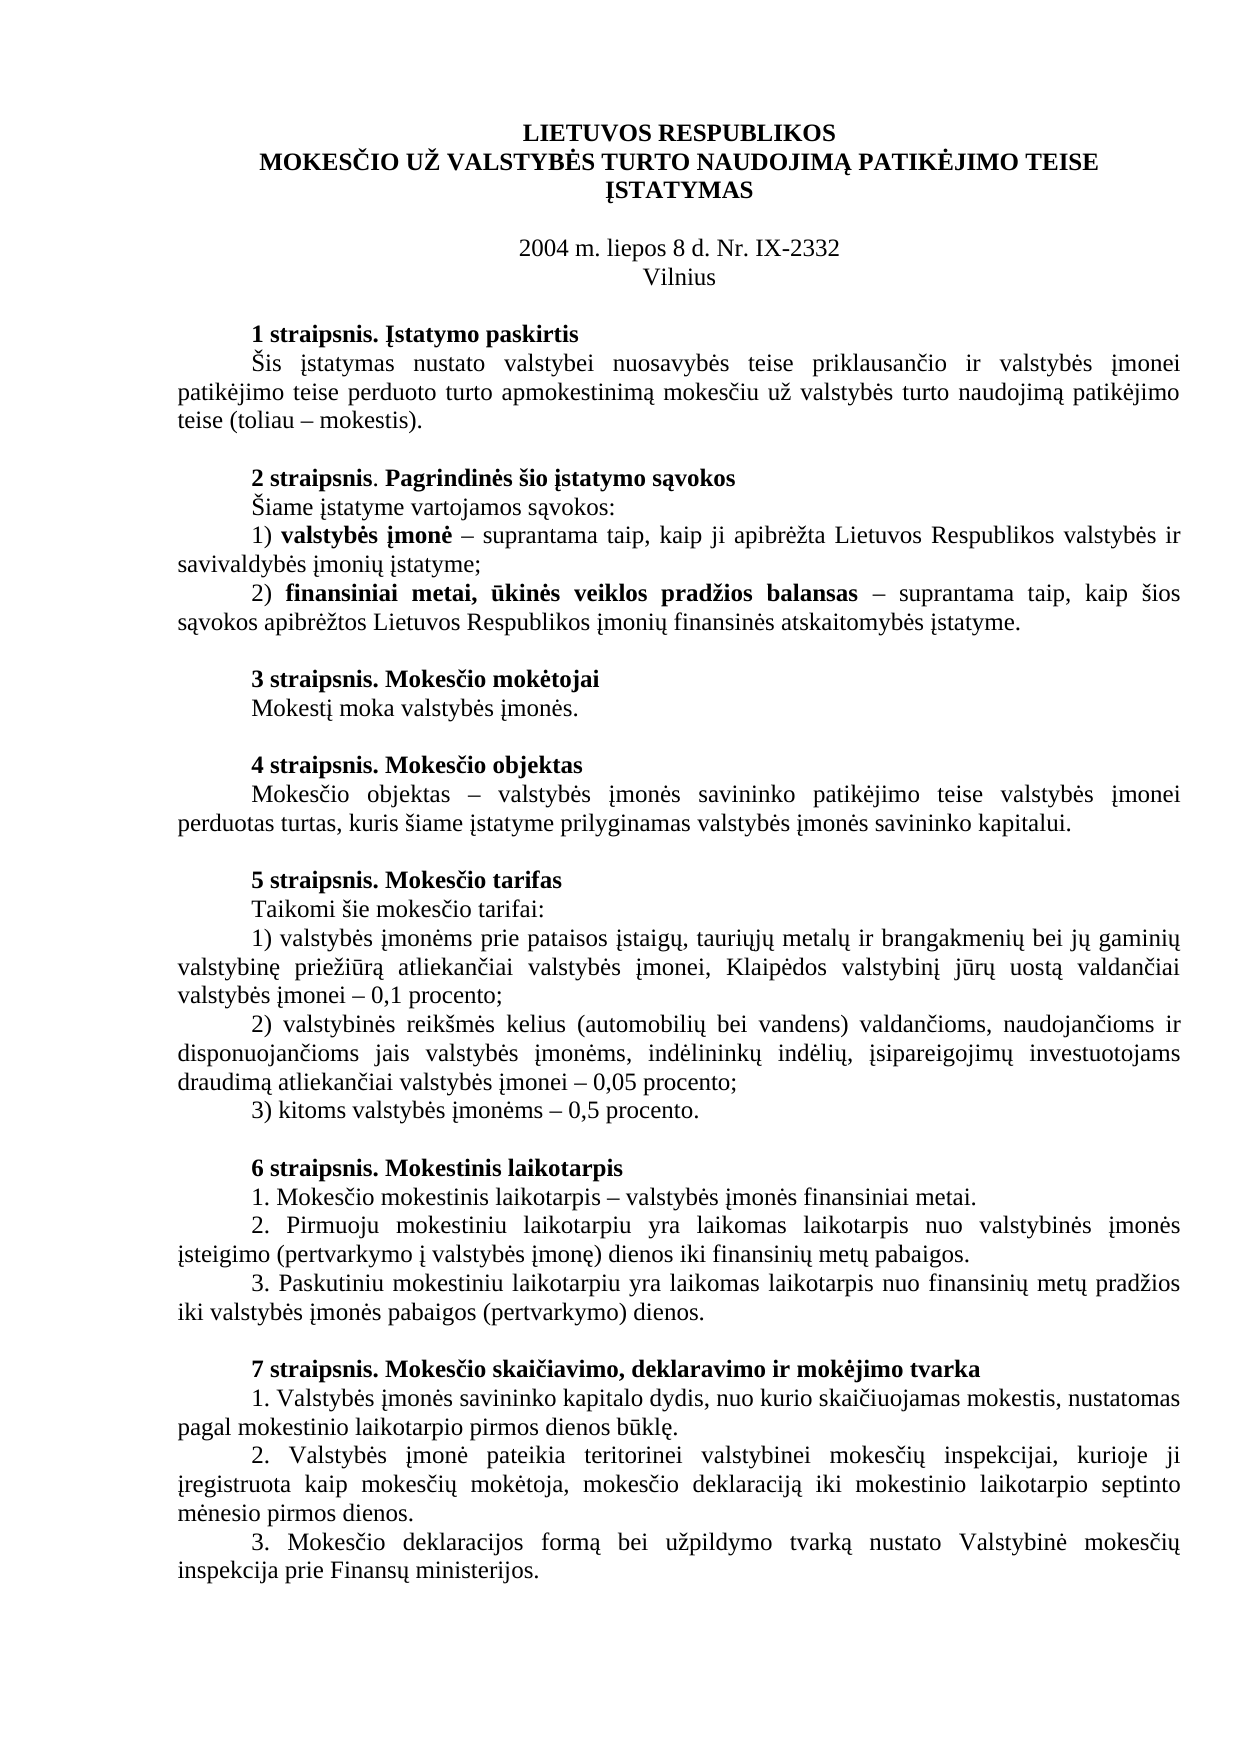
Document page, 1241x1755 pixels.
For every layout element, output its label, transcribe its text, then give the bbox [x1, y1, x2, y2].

text Šiame įstatyme vartojamos sąvokos: [177, 492, 1181, 521]
text 5 straipsnis. Mokesčio tarifas [177, 866, 1181, 894]
text 2. Pirmuoju mokestiniu laikotarpiu yra laikomas laikotarpis nuo valstybinės įmonės įsteigimo (pertvarkymo į valstybės įmonę) dienos iki finansinių metų pabaigos. [177, 1211, 1181, 1268]
text 1 straipsnis. Įstatymo paskirtis [177, 319, 1181, 348]
text 1. Mokesčio mokestinis laikotarpis – valstybės įmonės finansiniai metai. [177, 1182, 1181, 1211]
text 2) finansiniai metai, ūkinės veiklos pradžios balansas – suprantama taip, kaip šios sąvokos apibrėžtos Lietuvos Respublikos įmonių finansinės atskaitomybės įstatyme. [177, 578, 1181, 636]
text LIETUVOS RESPUBLIKOS MOKESČIO UŽ VALSTYBĖS TURTO NAUDOJIMĄ PATIKĖJIMO TEISE ĮSTATYMAS [177, 118, 1181, 204]
text 1) valstybės įmonėms prie pataisos įstaigų, tauriųjų metalų ir brangakmenių bei jų gaminių valstybinę priežiūrą atliekančiai valstybės įmonei, Klaipėdos valstybinį jūrų uostą valdančiai valstybės įmonei – 0,1 procento; [177, 923, 1181, 1009]
text 2004 m. liepos 8 d. Nr. IX-2332 [177, 233, 1181, 262]
text 3. Paskutiniu mokestiniu laikotarpiu yra laikomas laikotarpis nuo finansinių metų pradžios iki valstybės įmonės pabaigos (pertvarkymo) dienos. [177, 1268, 1181, 1326]
text 1) valstybės įmonė – suprantama taip, kaip ji apibrėžta Lietuvos Respublikos valstybės ir savivaldybės įmonių įstatyme; [177, 521, 1181, 578]
text Taikomi šie mokesčio tarifai: [177, 894, 1181, 923]
text Šis įstatymas nustato valstybei nuosavybės teise priklausančio ir valstybės įmonei patikėjimo teise perduoto turto apmokestinimą mokesčiu už valstybės turto naudojimą patikėjimo teise (toliau – mokestis). [177, 348, 1181, 434]
text 3) kitoms valstybės įmonėms – 0,5 procento. [177, 1096, 1181, 1124]
text 3. Mokesčio deklaracijos formą bei užpildymo tvarką nustato Valstybinė mokesčių inspekcija prie Finansų ministerijos. [177, 1527, 1181, 1584]
text 3 straipsnis. Mokesčio mokėtojai [177, 664, 1181, 693]
text Mokestį moka valstybės įmonės. [177, 693, 1181, 722]
text 6 straipsnis. Mokestinis laikotarpis [177, 1153, 1181, 1182]
text Mokesčio objektas – valstybės įmonės savininko patikėjimo teise valstybės įmonei perduotas turtas, kuris šiame įstatyme prilyginamas valstybės įmonės savininko kapitalui. [177, 779, 1181, 837]
text 2) valstybinės reikšmės kelius (automobilių bei vandens) valdančioms, naudojančioms ir disponuojančioms jais valstybės įmonėms, indėlininkų indėlių, įsipareigojimų investuotojams draudimą atliekančiai valstybės įmonei – 0,05 procento; [177, 1009, 1181, 1096]
text Vilnius [177, 262, 1181, 291]
text 1. Valstybės įmonės savininko kapitalo dydis, nuo kurio skaičiuojamas mokestis, nustatomas pagal mokestinio laikotarpio pirmos dienos būklę. [177, 1383, 1181, 1441]
text 4 straipsnis. Mokesčio objektas [177, 751, 1181, 779]
text 2. Valstybės įmonė pateikia teritorinei valstybinei mokesčių inspekcijai, kurioje ji įregistruota kaip mokesčių mokėtoja, mokesčio deklaraciją iki mokestinio laikotarpio septinto mėnesio pirmos dienos. [177, 1441, 1181, 1527]
text 7 straipsnis. Mokesčio skaičiavimo, deklaravimo ir mokėjimo tvarka [177, 1354, 1181, 1383]
text 2 straipsnis. Pagrindinės šio įstatymo sąvokos [177, 463, 1181, 492]
